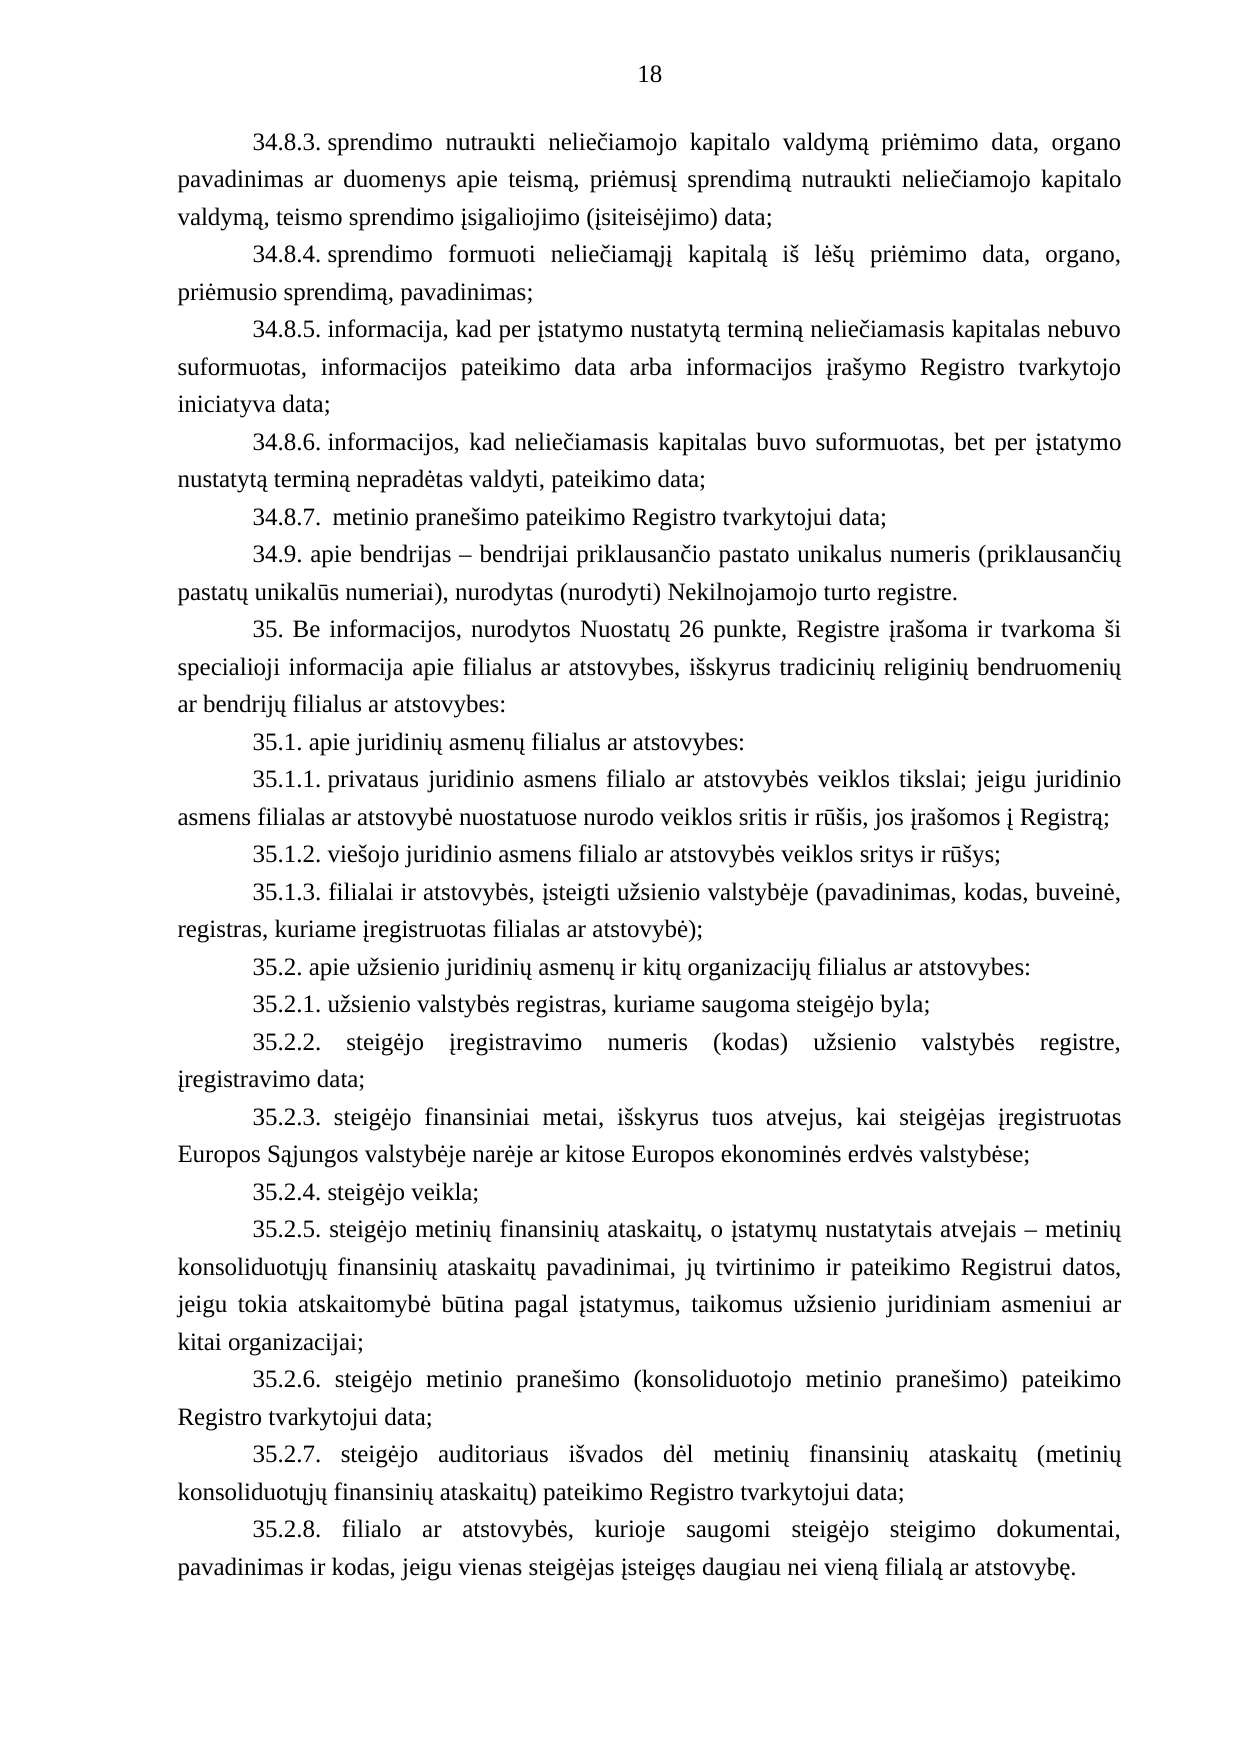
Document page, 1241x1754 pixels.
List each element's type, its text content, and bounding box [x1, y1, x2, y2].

text 35. Be informacijos, nurodytos Nuostatų 26 punkte, Registre įrašoma ir tvarkoma ši specialioji informacija apie filialus ar atstovybes, išskyrus tradicinių religinių bendruomenių ar bendrijų filialus ar atstovybes: [177, 606, 1122, 718]
text 35.1.2. viešojo juridinio asmens filialo ar atstovybės veiklos sritys ir rūšys; [177, 831, 1122, 868]
text 34.8.7. metinio pranešimo pateikimo Registro tvarkytojui data; [177, 493, 1122, 531]
text 35.2.5. steigėjo metinių finansinių ataskaitų, o įstatymų nustatytais atvejais – metinių konsoliduotųjų finansinių ataskaitų pavadinimai, jų tvirtinimo ir pateikimo Registrui datos, jeigu tokia atskaitomybė būtina pagal įstatymus, taikomus užsienio juridiniam asmeniui ar kitai organizacijai; [177, 1206, 1122, 1356]
text 34.8.4. sprendimo formuoti neliečiamąjį kapitalą iš lėšų priėmimo data, organo, priėmusio sprendimą, pavadinimas; [177, 231, 1122, 306]
text 35.2.2. steigėjo įregistravimo numeris (kodas) užsienio valstybės registre, įregistravimo data; [177, 1018, 1122, 1093]
text 35.1.1. privataus juridinio asmens filialo ar atstovybės veiklos tikslai; jeigu juridinio asmens filialas ar atstovybė nuostatuose nurodo veiklos sritis ir rūšis, jos įrašomos į Registrą; [177, 756, 1122, 831]
text 35.2.3. steigėjo finansiniai metai, išskyrus tuos atvejus, kai steigėjas įregistruotas Europos Sąjungos valstybėje narėje ar kitose Europos ekonominės erdvės valstybėse; [177, 1093, 1122, 1168]
text 34.8.3. sprendimo nutraukti neliečiamojo kapitalo valdymą priėmimo data, organo pavadinimas ar duomenys apie teismą, priėmusį sprendimą nutraukti neliečiamojo kapitalo valdymą, teismo sprendimo įsigaliojimo (įsiteisėjimo) data; [177, 118, 1122, 231]
text 35.1. apie juridinių asmenų filialus ar atstovybes: [177, 718, 1122, 756]
text 35.2.1. užsienio valstybės registras, kuriame saugoma steigėjo byla; [177, 981, 1122, 1018]
text 35.2.4. steigėjo veikla; [177, 1168, 1122, 1206]
text 35.1.3. filialai ir atstovybės, įsteigti užsienio valstybėje (pavadinimas, kodas, buveinė, registras, kuriame įregistruotas filialas ar atstovybė); [177, 868, 1122, 943]
text 34.8.6. informacijos, kad neliečiamasis kapitalas buvo suformuotas, bet per įstatymo nustatytą terminą nepradėtas valdyti, pateikimo data; [177, 418, 1122, 493]
text 35.2. apie užsienio juridinių asmenų ir kitų organizacijų filialus ar atstovybes: [177, 943, 1122, 981]
text 35.2.6. steigėjo metinio pranešimo (konsoliduotojo metinio pranešimo) pateikimo Registro tvarkytojui data; [177, 1356, 1122, 1431]
text 35.2.7. steigėjo auditoriaus išvados dėl metinių finansinių ataskaitų (metinių konsoliduotųjų finansinių ataskaitų) pateikimo Registro tvarkytojui data; [177, 1431, 1122, 1506]
text 34.9. apie bendrijas – bendrijai priklausančio pastato unikalus numeris (priklausančių pastatų unikalūs numeriai), nurodytas (nurodyti) Nekilnojamojo turto registre. [177, 531, 1122, 606]
text 34.8.5. informacija, kad per įstatymo nustatytą terminą neliečiamasis kapitalas nebuvo suformuotas, informacijos pateikimo data arba informacijos įrašymo Registro tvarkytojo iniciatyva data; [177, 306, 1122, 418]
text 35.2.8. filialo ar atstovybės, kurioje saugomi steigėjo steigimo dokumentai, pavadinimas ir kodas, jeigu vienas steigėjas įsteigęs daugiau nei vieną filialą ar atstovybę. [177, 1506, 1122, 1581]
